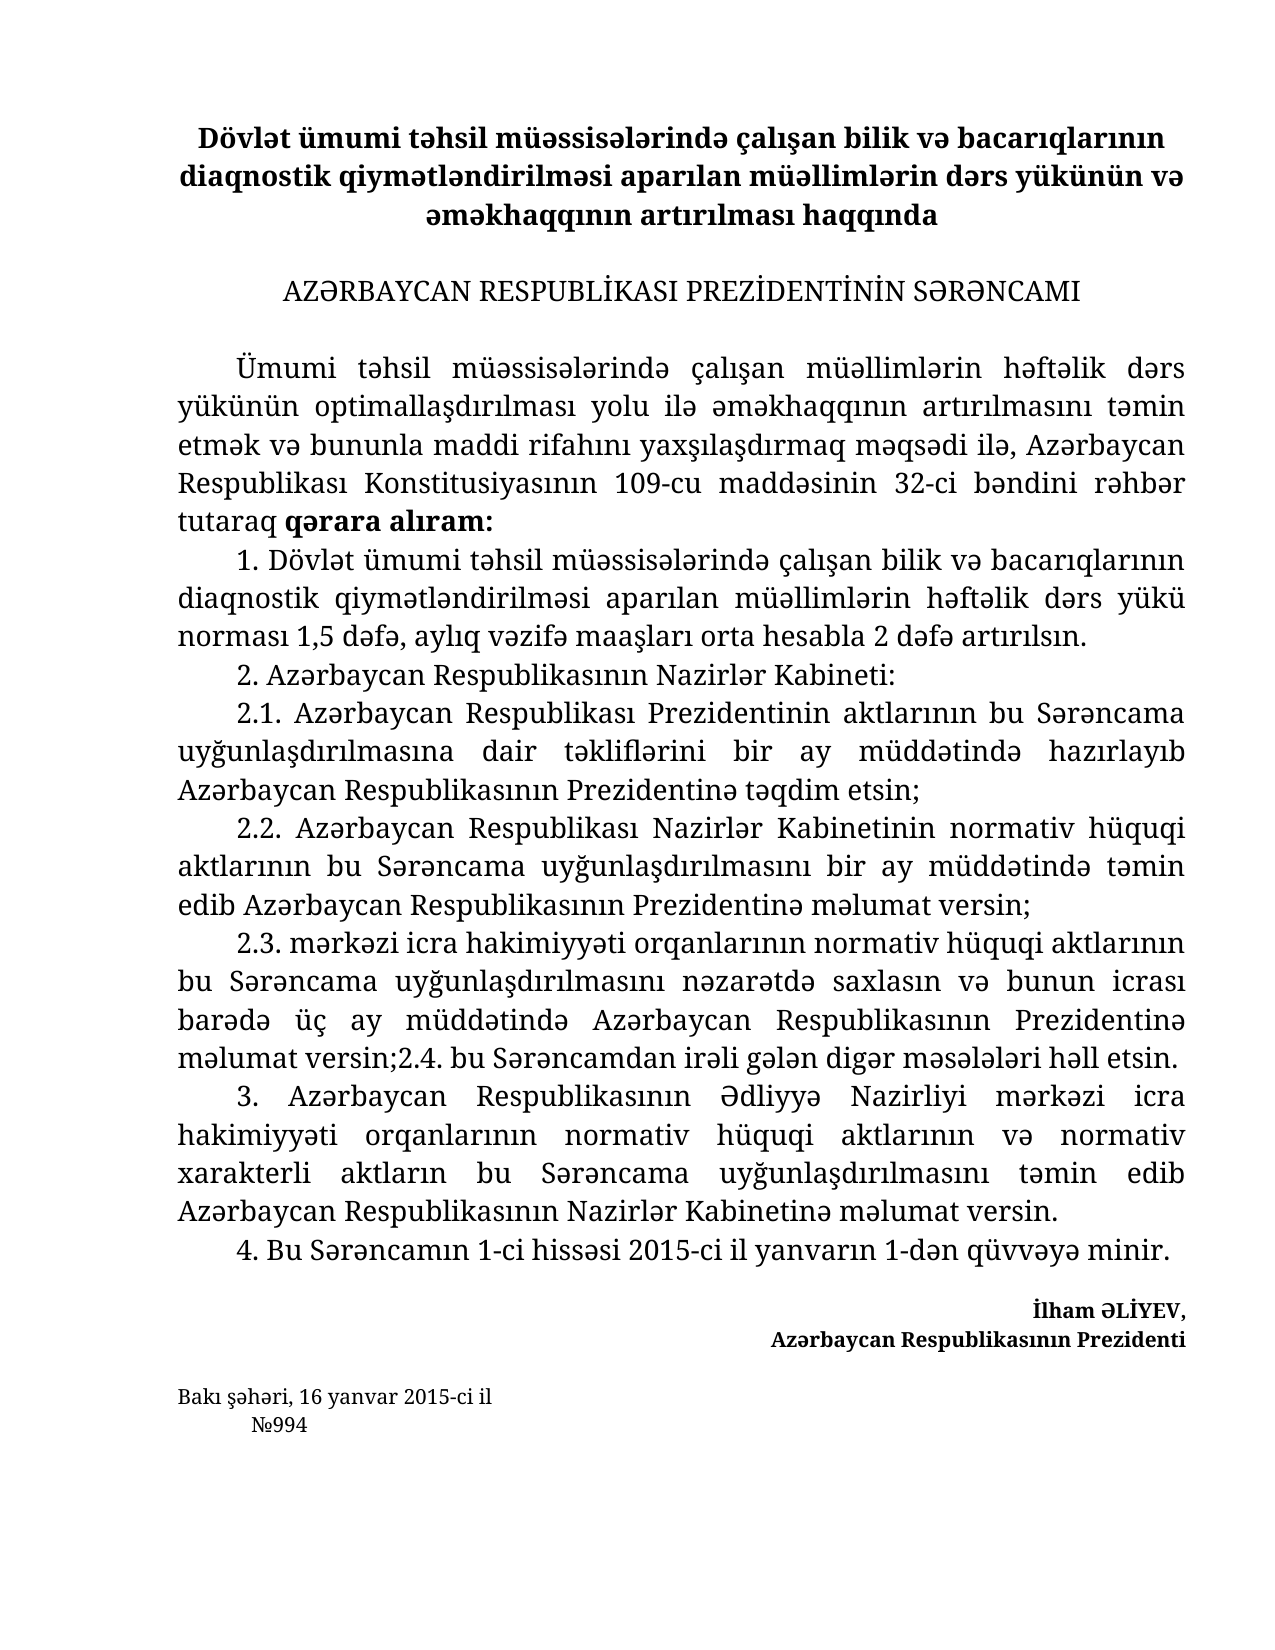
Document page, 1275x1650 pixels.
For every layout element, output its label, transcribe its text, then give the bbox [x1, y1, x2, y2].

text 2.1. Azərbaycan Respublikası Prezidentinin aktlarının bu Sərəncama uyğunlaşdırılmasına dair təkliflərini bir ay müddətində hazırlayıb Azərbaycan Respublikasının Prezidentinə təqdim etsin; [177, 693, 1186, 808]
text 3. Azərbaycan Respublikasının Ədliyyə Nazirliyi mərkəzi icra hakimiyyəti orqanlarının normativ hüquqi aktlarının və normativ xarakterli aktların bu Sərəncama uyğunlaşdırılmasını təmin edib Azərbaycan Respublikasının Nazirlər Kabinetinə məlumat versin. [177, 1076, 1186, 1230]
text №994 [177, 1410, 1186, 1439]
text Bakı şəhəri, 16 yanvar 2015-ci il [177, 1382, 1186, 1410]
text Ümumi təhsil müəssisələrində çalışan müəllimlərin həftəlik dərs yükünün optimallaşdırılması yolu ilə əməkhaqqının artırılmasını təmin etmək və bununla maddi rifahını yaxşılaşdırmaq məqsədi ilə, Azərbaycan Respublikası Konstitusiyasının 109-cu maddəsinin 32-ci bəndini rəhbər tutaraq qərara alıram: [177, 348, 1186, 540]
text 1. Dövlət ümumi təhsil müəssisələrində çalışan bilik və bacarıqlarının diaqnostik qiymətləndirilməsi aparılan müəllimlərin həftəlik dərs yükü norması 1,5 dəfə, aylıq vəzifə maaşları orta hesabla 2 dəfə artırılsın. [177, 540, 1186, 655]
text 4. Bu Sərəncamın 1-ci hissəsi 2015-ci il yanvarın 1-dən qüvvəyə minir. [177, 1230, 1186, 1268]
text 2.3. mərkəzi icra hakimiyyəti orqanlarının normativ hüquqi aktlarının bu Sərəncama uyğunlaşdırılmasını nəzarətdə saxlasın və bunun icrası barədə üç ay müddətində Azərbaycan Respublikasının Prezidentinə məlumat versin;2.4. bu Sərəncamdan irəli gələn digər məsələləri həll etsin. [177, 923, 1186, 1076]
text AZƏRBAYCAN RESPUBLİKASI PREZİDENTİNİN SƏRƏNCAMI [177, 271, 1186, 310]
text 2.2. Azərbaycan Respublikası Nazirlər Kabinetinin normativ hüquqi aktlarının bu Sərəncama uyğunlaşdırılmasını bir ay müddətində təmin edib Azərbaycan Respublikasının Prezidentinə məlumat versin; [177, 808, 1186, 923]
text Dövlət ümumi təhsil müəssisələrində çalışan bilik və bacarıqlarının diaqnostik qiymətləndirilməsi aparılan müəllimlərin dərs yükünün və əməkhaqqının artırılması haqqında [177, 118, 1186, 233]
text Azərbaycan Respublikasının Prezidenti [177, 1325, 1186, 1353]
text 2. Azərbaycan Respublikasının Nazirlər Kabineti: [177, 655, 1186, 693]
text İlham ƏLİYEV, [177, 1297, 1186, 1325]
